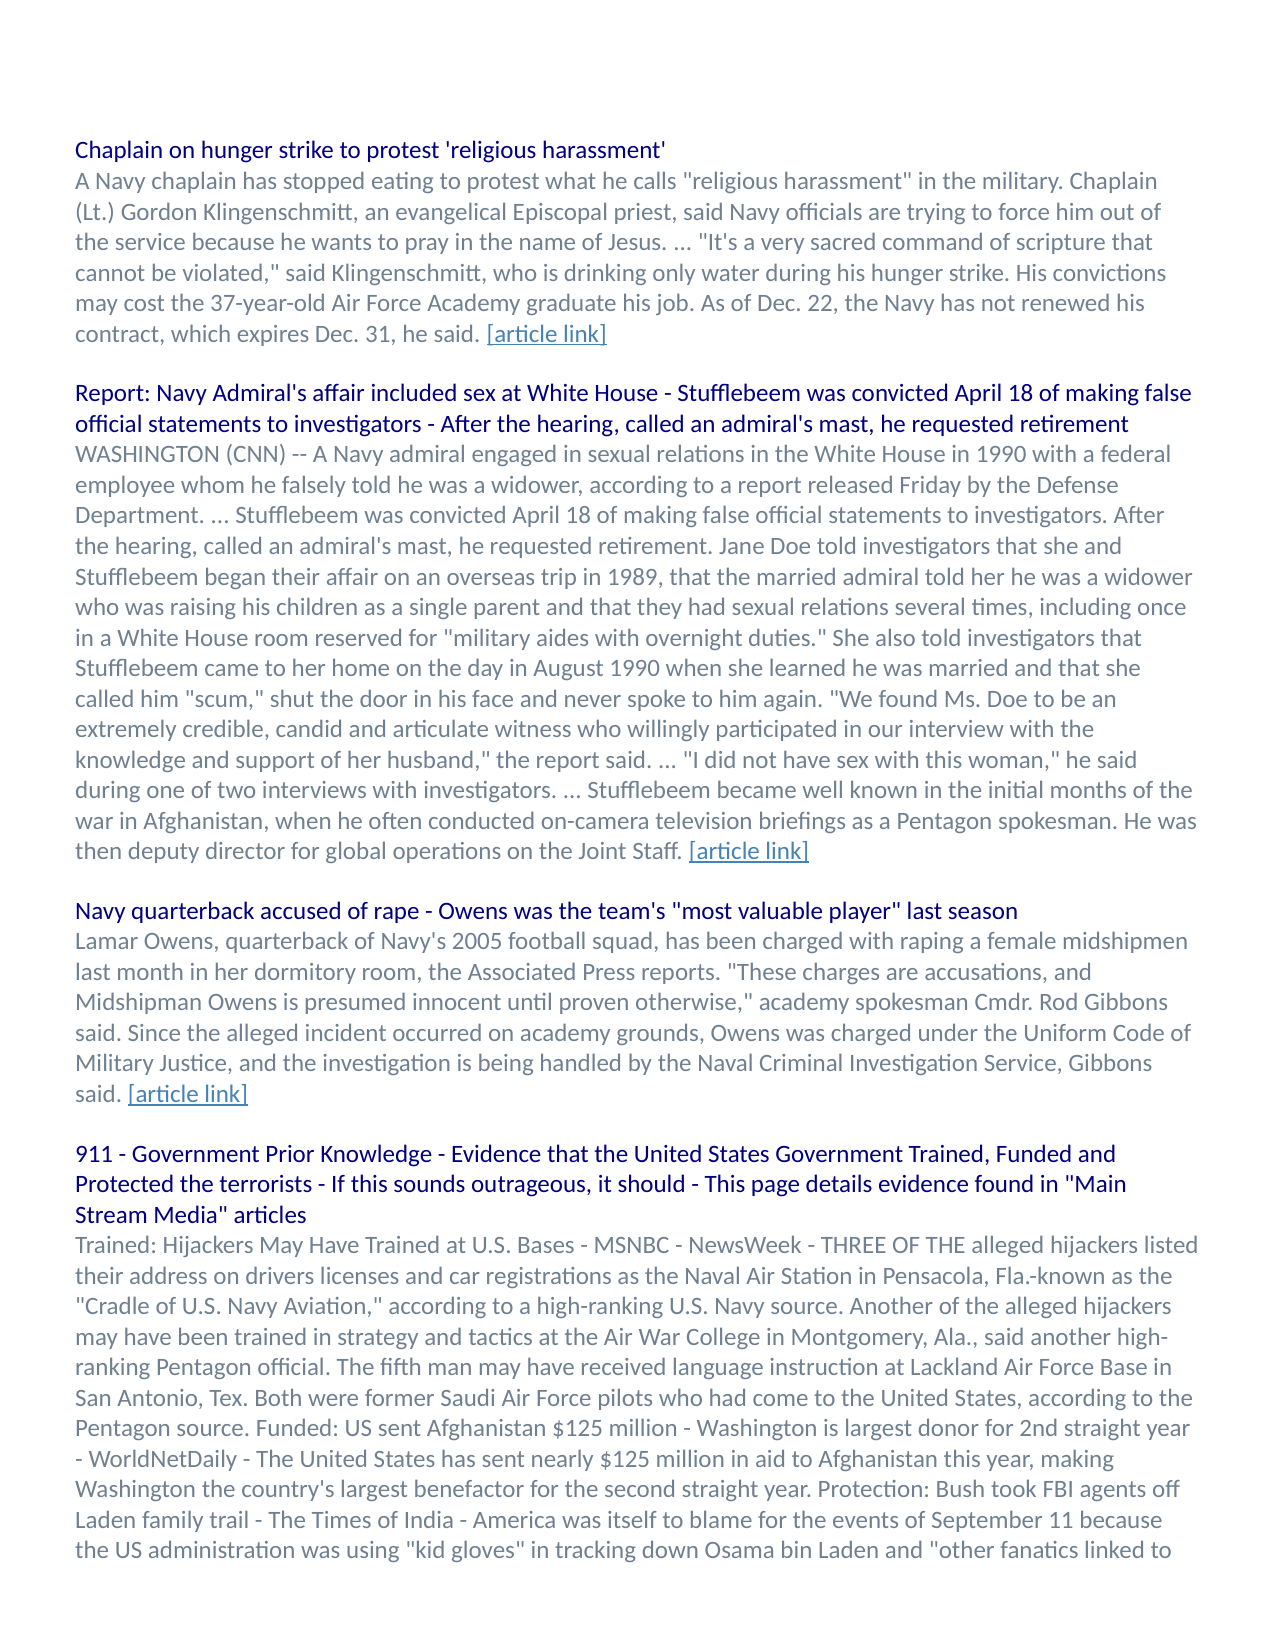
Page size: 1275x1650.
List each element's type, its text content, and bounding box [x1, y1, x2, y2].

text Report: Navy Admiral's affair included sex at White House - Stufflebeem was convicted April 18 of making false official statements to investigators - After the hearing, called an admiral's mast, he requested retirement WASHINGTON (CNN) -- A Navy admiral engaged in sexual relations in the White House in 1990 with a federal employee whom he falsely told he was a widower, according to a report released Friday by the Defense Department. ... Stufflebeem was convicted April 18 of making false official statements to investigators. After the hearing, called an admiral's mast, he requested retirement. Jane Doe told investigators that she and Stufflebeem began their affair on an overseas trip in 1989, that the married admiral told her he was a widower who was raising his children as a single parent and that they had sexual relations several times, including once in a White House room reserved for "military aides with overnight duties." She also told investigators that Stufflebeem came to her home on the day in August 1990 when she learned he was married and that she called him "scum," shut the door in his face and never spoke to him again. "We found Ms. Doe to be an extremely credible, candid and articulate witness who willingly participated in our interview with the knowledge and support of her husband," the report said. ... "I did not have sex with this woman," he said during one of two interviews with investigators. ... Stufflebeem became well known in the initial months of the war in Afghanistan, when he often conducted on-camera television briefings as a Pentagon spokesman. He was then deputy director for global operations on the Joint Staff. [article link] [75, 377, 1200, 866]
text Navy quarterback accused of rape - Owens was the team's "most valuable player" last season Lamar Owens, quarterback of Navy's 2005 football squad, has been charged with raping a female midshipmen last month in her dormitory room, the Associated Press reports. "These charges are accusations, and Midshipman Owens is presumed innocent until proven otherwise," academy spokesman Cmdr. Rod Gibbons said. Since the alleged incident occurred on academy grounds, Owens was charged under the Uniform Code of Military Justice, and the investigation is being handled by the Naval Criminal Investigation Service, Gibbons said. [article link] [75, 895, 1200, 1109]
text Chaplain on hunger strike to protest 'religious harassment' A Navy chaplain has stopped eating to protest what he calls "religious harassment" in the military. Chaplain (Lt.) Gordon Klingenschmitt, an evangelical Episcopal priest, said Navy officials are trying to force him out of the service because he wants to pray in the name of Jesus. ... "It's a very sacred command of scripture that cannot be violated," said Klingenschmitt, who is drinking only water during his hunger strike. His convictions may cost the 37-year-old Air Force Academy graduate his job. As of Dec. 22, the Navy has not renewed his contract, which expires Dec. 31, he said. [article link] [75, 135, 1200, 348]
text 911 - Government Prior Knowledge - Evidence that the United States Government Trained, Funded and Protected the terrorists - If this sounds outrageous, it should - This page details evidence found in "Main Stream Media" articles Trained: Hijackers May Have Trained at U.S. Bases - MSNBC - NewsWeek - THREE OF THE alleged hijackers listed their address on drivers licenses and car registrations as the Naval Air Station in Pensacola, Fla.-known as the "Cradle of U.S. Navy Aviation," according to a high-ranking U.S. Navy source. Another of the alleged hijackers may have been trained in strategy and tactics at the Air War College in Montgomery, Ala., said another high-ranking Pentagon official. The fifth man may have received language instruction at Lackland Air Force Base in San Antonio, Tex. Both were former Saudi Air Force pilots who had come to the United States, according to the Pentagon source. Funded: US sent Afghanistan $125 million - Washington is largest donor for 2nd straight year - WorldNetDaily - The United States has sent nearly $125 million in aid to Afghanistan this year, making Washington the country's largest benefactor for the second straight year. Protection: Bush took FBI agents off Laden family trail - The Times of India - America was itself to blame for the events of September 11 because the US administration was using "kid gloves" in tracking down Osama bin Laden and "other fanatics linked to [75, 1138, 1200, 1565]
